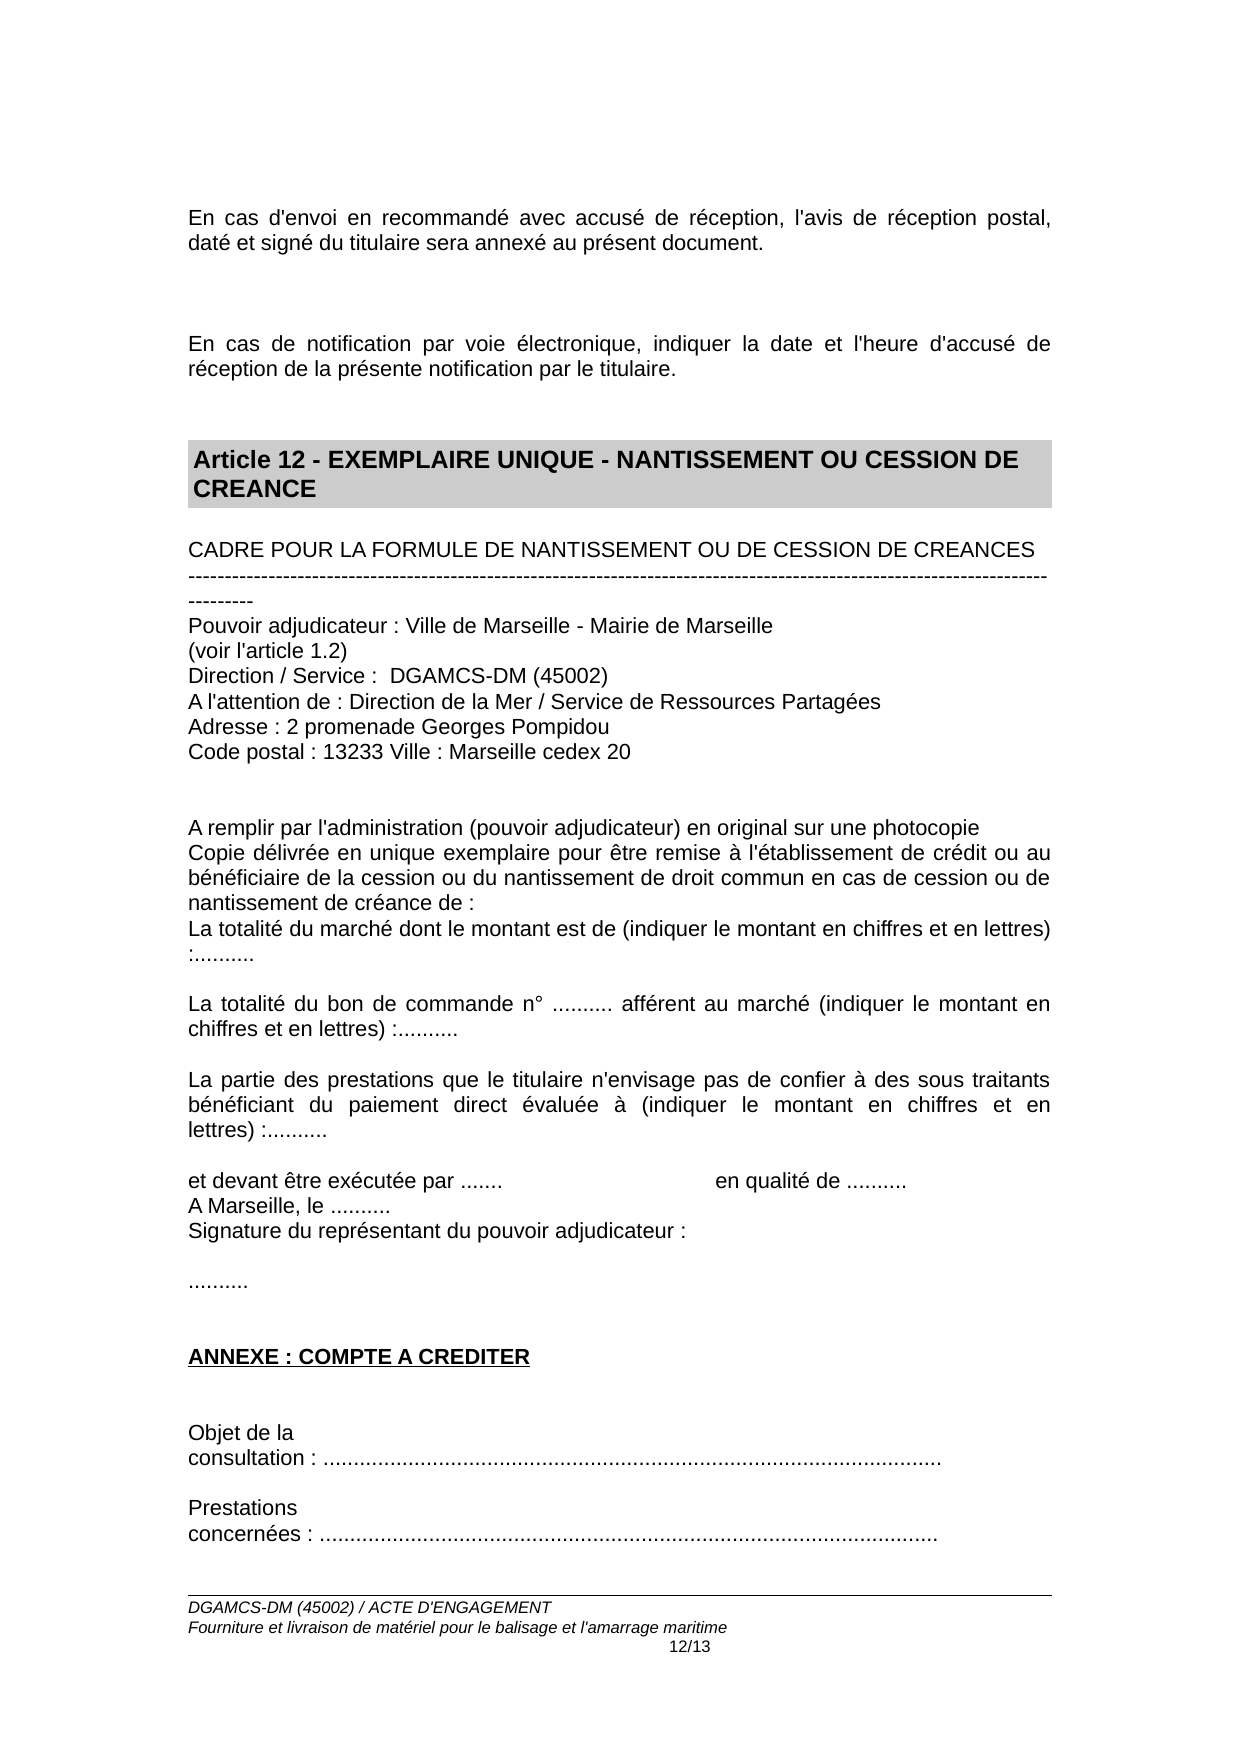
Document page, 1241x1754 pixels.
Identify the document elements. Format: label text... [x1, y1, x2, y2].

text CADRE POUR LA FORMULE DE NANTISSEMENT OU DE CESSION DE CREANCES [188, 537, 1052, 562]
text Direction / Service : DGAMCS-DM (45002) [188, 663, 1052, 688]
text ANNEXE : COMPTE A CREDITER [188, 1344, 1052, 1369]
text A l'attention de : Direction de la Mer / Service de Ressources Partagées [188, 688, 1052, 714]
text A remplir par l'administration (pouvoir adjudicateur) en original sur une photocopie [188, 814, 1052, 840]
text Copie délivrée en unique exemplaire pour être remise à l'établissement de crédit ou au bénéficiaire de la cession ou du nantissement de droit commun en cas de cession ou de nantissement de créance de : [188, 840, 1052, 915]
text A Marseille, le .......... [188, 1193, 1052, 1218]
text La partie des prestations que le titulaire n'envisage pas de confier à des sous traitants bénéficiant du paiement direct évaluée à (indiquer le montant en chiffres et en lettres) :.......... [188, 1067, 1052, 1142]
text .......... [188, 1268, 1052, 1293]
text ------------------------------------------------------------------------------------------------------------------------------- [188, 562, 1052, 613]
text Pouvoir adjudicateur : Ville de Marseille - Mairie de Marseille [188, 613, 1052, 638]
text (voir l'article 1.2) [188, 638, 1052, 663]
text Prestations concernées : ...................................................................................................... [188, 1495, 1052, 1546]
subtitle EXEMPLAIRE UNIQUE - NANTISSEMENT OU CESSION DE CREANCE [190, 442, 1050, 506]
text Signature du représentant du pouvoir adjudicateur : [188, 1218, 1052, 1243]
text En cas d'envoi en recommandé avec accusé de réception, l'avis de réception postal, daté et signé du titulaire sera annexé au présent document. [188, 204, 1052, 255]
text La totalité du bon de commande n° .......... afférent au marché (indiquer le montant en chiffres et en lettres) :.......... [188, 991, 1052, 1041]
text Code postal : 13233 Ville : Marseille cedex 20 [188, 739, 1052, 764]
text Adresse : 2 promenade Georges Pompidou [188, 714, 1052, 739]
text En cas de notification par voie électronique, indiquer la date et l'heure d'accusé de réception de la présente notification par le titulaire. [188, 331, 1052, 381]
text La totalité du marché dont le montant est de (indiquer le montant en chiffres et en lettres) :.......... [188, 915, 1052, 966]
text Objet de la consultation : ...................................................................................................... [188, 1419, 1052, 1470]
text et devant être exécutée par ....... en qualité de .......... [188, 1167, 1052, 1193]
